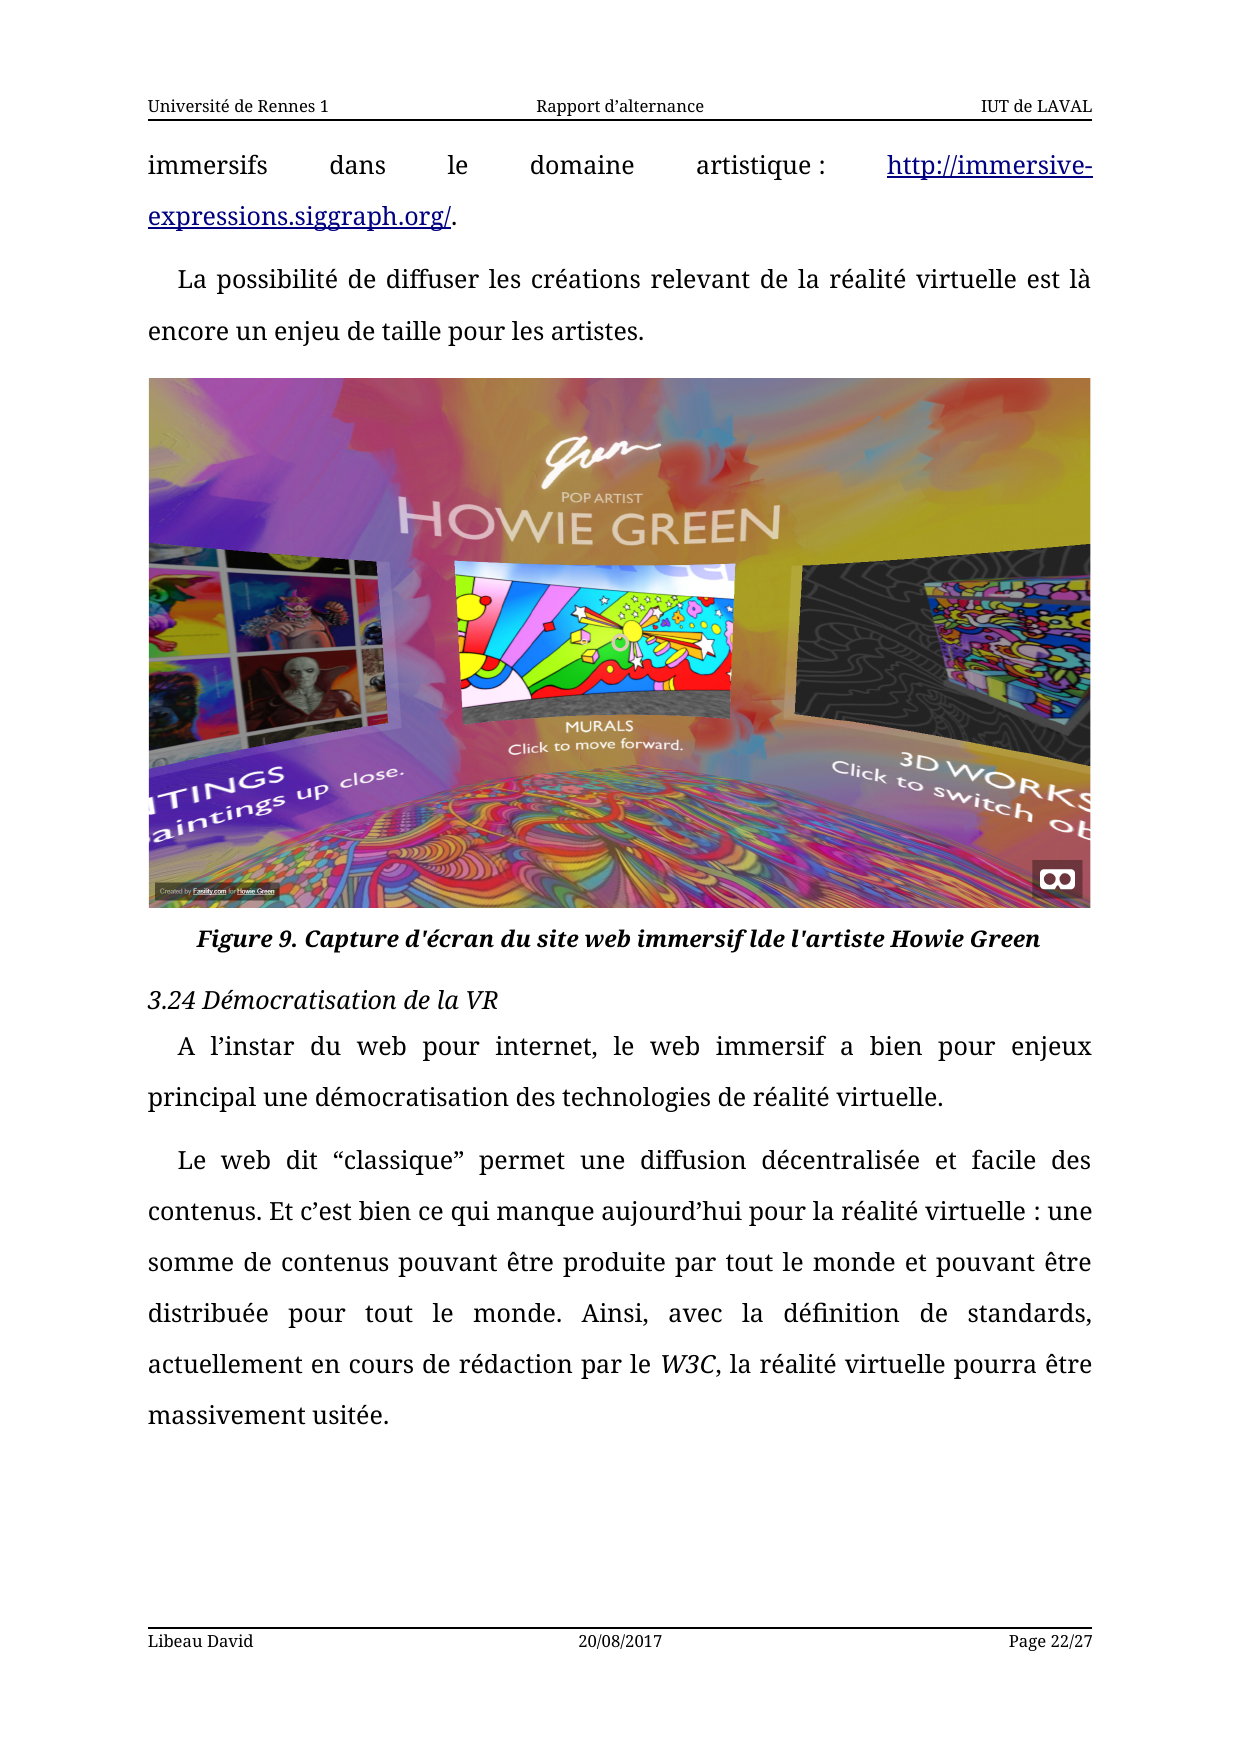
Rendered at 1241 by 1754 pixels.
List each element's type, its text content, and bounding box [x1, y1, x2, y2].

text Le web dit “classique” permet une diffusion décentralisée et facile des contenus. Et c’est bien ce qui manque aujourd’hui pour la réalité virtuelle : une somme de contenus pouvant être produite par tout le monde et pouvant être distribuée pour tout le monde. Ainsi, avec la définition de standards, actuellement en cours de rédaction par le W3C, la réalité virtuelle pourra être massivement usitée. [148, 1143, 1092, 1432]
text immersifs dans le domaine artistique : http://immersive-expressions.siggraph.org/. [148, 148, 1092, 233]
text A l’instar du web pour internet, le web immersif a bien pour enjeux principal une démocratisation des technologies de réalité virtuelle. [148, 1028, 1092, 1113]
text La possibilité de diffuser les créations relevant de la réalité virtuelle est là encore un enjeu de taille pour les artistes. [148, 262, 1092, 347]
text Figure 9. Capture d'écran du site web immersif lde l'artiste Howie Green [148, 389, 1092, 954]
picture [148, 378, 1091, 908]
subtitle 3.24 Démocratisation de la VR [148, 982, 1092, 1016]
